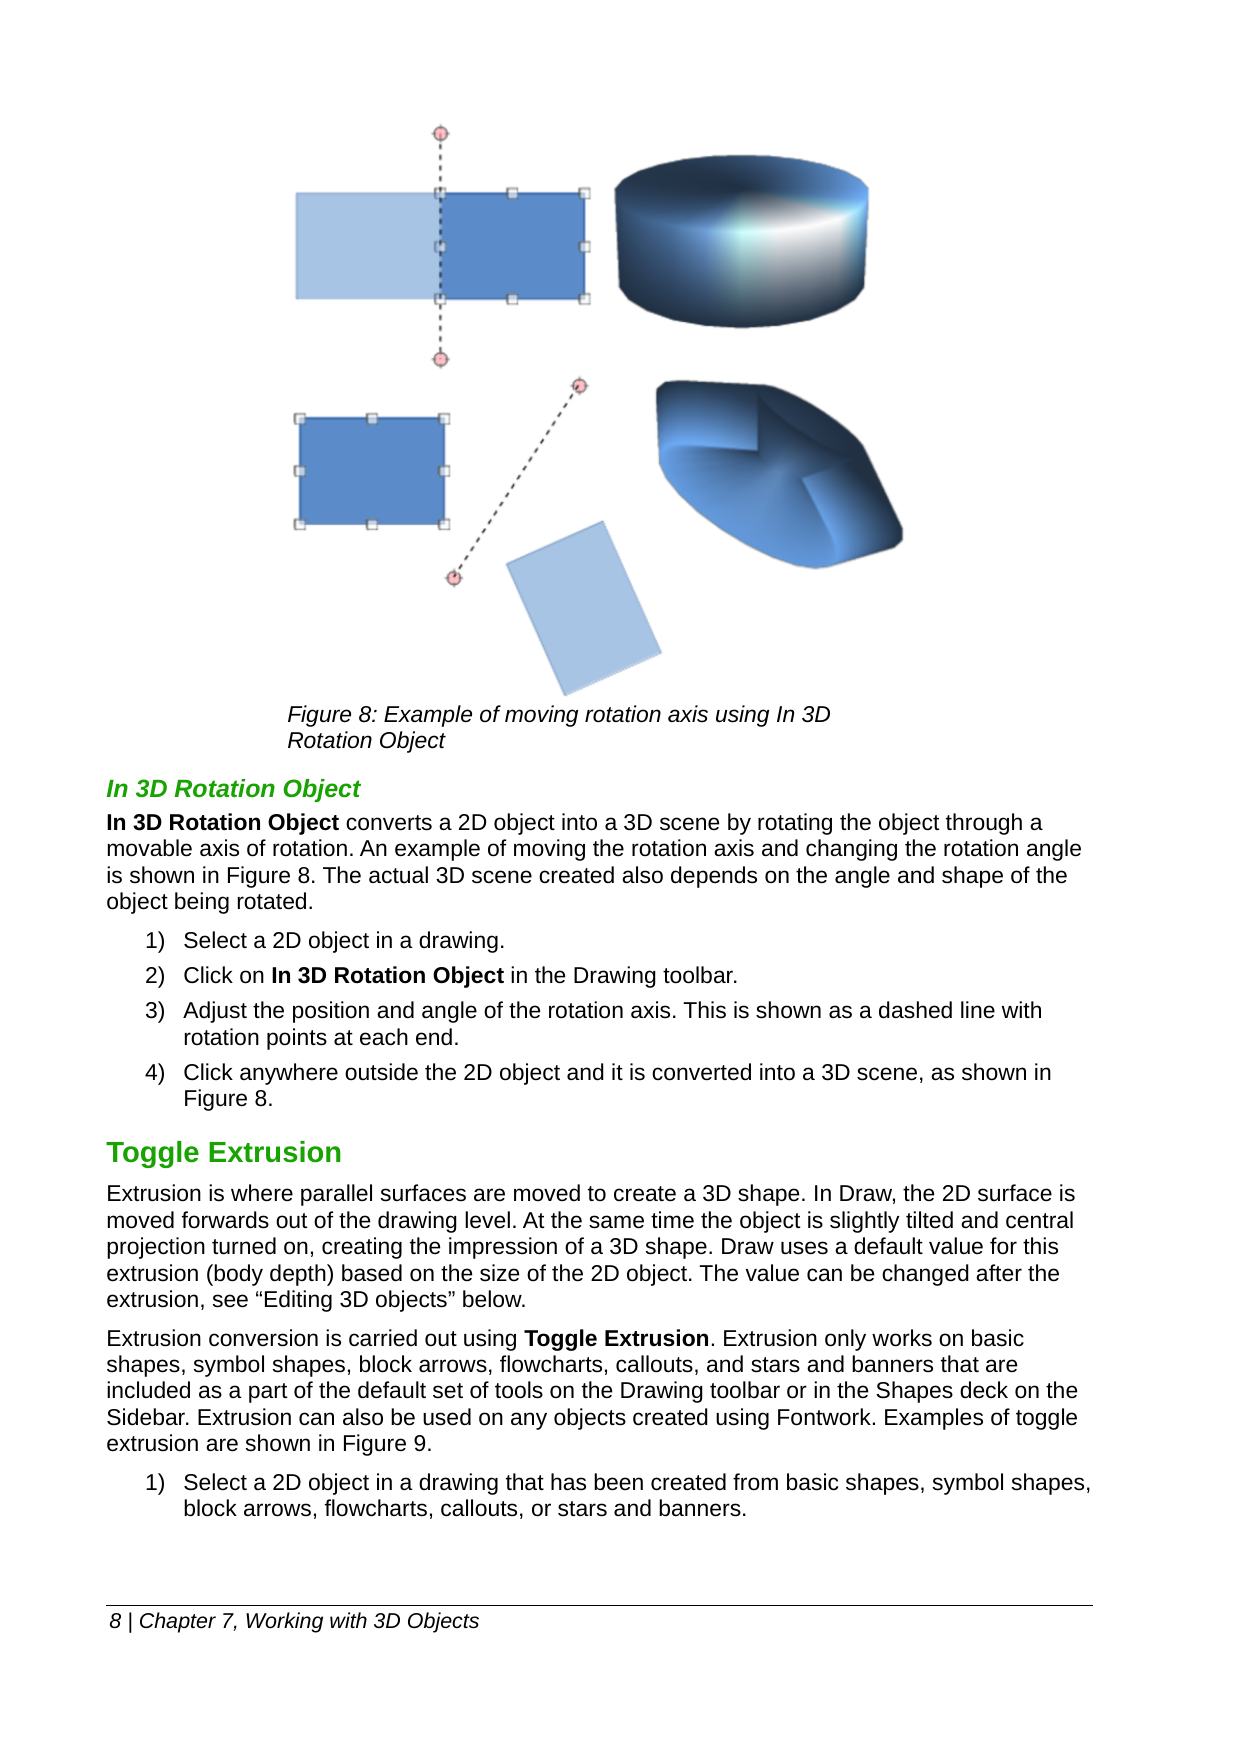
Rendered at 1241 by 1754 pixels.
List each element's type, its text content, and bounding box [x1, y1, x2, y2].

text Extrusion conversion is carried out using Toggle Extrusion. Extrusion only works on basic shapes, symbol shapes, block arrows, flowcharts, callouts, and stars and banners that are included as a part of the default set of tools on the Drawing toolbar or in the Shapes deck on the Sidebar. Extrusion can also be used on any objects created using Fontwork. Examples of toggle extrusion are shown in Figure 9. [106, 1325, 1093, 1456]
list Select a 2D object in a drawing that has been created from basic shapes, symbol shapes, block arrows, flowcharts, callouts, or stars and banners. [165, 1469, 1093, 1522]
list Select a 2D object in a drawing. [165, 927, 1093, 953]
list Click anywhere outside the 2D object and it is converted into a 3D scene, as shown in Figure 8. [165, 1059, 1093, 1111]
subtitle In 3D Rotation Object [106, 774, 1093, 803]
subtitle Toggle Extrusion [106, 1135, 1093, 1169]
picture [287, 118, 912, 701]
text Extrusion is where parallel surfaces are moved to create a 3D shape. In Draw, the 2D surface is moved forwards out of the drawing level. At the same time the object is slightly tilted and central projection turned on, creating the impression of a 3D shape. Draw uses a default value for this extrusion (body depth) based on the size of the 2D object. The value can be changed after the extrusion, see “Editing 3D objects” below. [106, 1180, 1093, 1312]
list Adjust the position and angle of the rotation axis. This is shown as a dashed line with rotation points at each end. [165, 997, 1093, 1050]
text In 3D Rotation Object converts a 2D object into a 3D scene by rotating the object through a movable axis of rotation. An example of moving the rotation axis and changing the rotation angle is shown in Figure 8. The actual 3D scene created also depends on the angle and shape of the object being rotated. [106, 809, 1093, 914]
list Click on In 3D Rotation Object in the Drawing toolbar. [165, 962, 1093, 988]
text Figure 8: Example of moving rotation axis using In 3D Rotation Object [287, 701, 912, 753]
